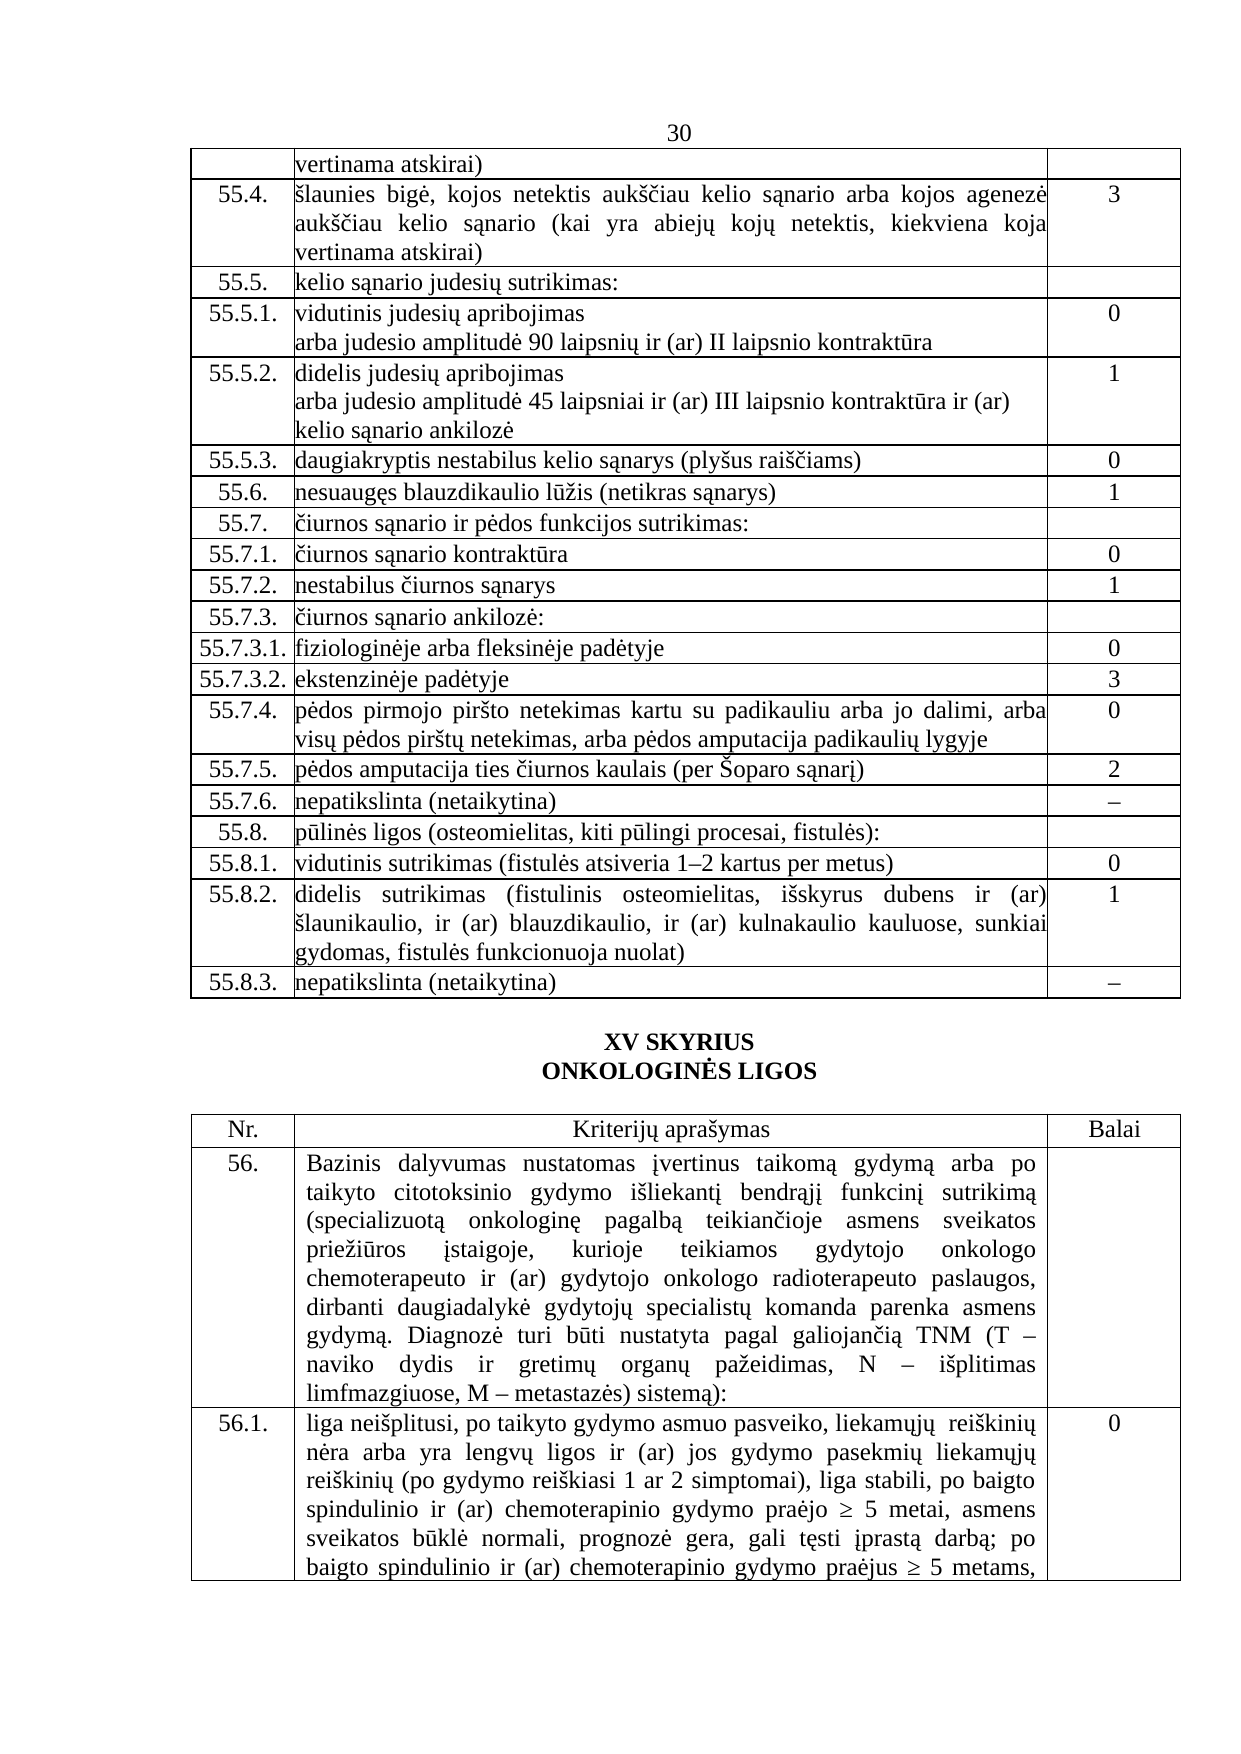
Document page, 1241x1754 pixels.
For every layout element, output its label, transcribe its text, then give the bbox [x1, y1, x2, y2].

table_cell 0 [1048, 848, 1180, 878]
table_cell pūlinės ligos (osteomielitas, kiti pūlingi procesai, fistulės): [295, 817, 1047, 847]
table_cell 55.4. [192, 180, 294, 266]
table_cell 55.8.1. [192, 848, 294, 878]
table_cell 55.7.5. [192, 755, 294, 784]
table_cell 56. [192, 1148, 294, 1407]
table_cell 1 [1048, 571, 1180, 600]
table_cell daugiakryptis nestabilus kelio sąnarys (plyšus raiščiams) [295, 446, 1047, 475]
table_cell liga neišplitusi, po taikyto gydymo asmuo pasveiko, liekamųjų reiškinių nėra arba yra lengvų ligos ir (ar) jos gydymo pasekmių liekamųjų reiškinių (po gydymo reiškiasi 1 ar 2 simptomai), liga stabili, po baigto spindulinio ir (ar) chemoterapinio gydymo praėjo ≥ 5 metai, asmens sveikatos būklė normali, prognozė gera, gali tęsti įprastą darbą; po baigto spindulinio ir (ar) chemoterapinio gydymo praėjus ≥ 5 metams, [295, 1408, 1047, 1580]
table_cell [1048, 602, 1180, 631]
table_cell 1 [1048, 880, 1180, 966]
table_cell vidutinis sutrikimas (fistulės atsiveria 1–2 kartus per metus) [295, 848, 1047, 878]
table_cell 55.7.4. [192, 696, 294, 753]
table_cell 55.7.3.1. [192, 633, 294, 663]
table_cell čiurnos sąnario ir pėdos funkcijos sutrikimas: [295, 508, 1047, 538]
table_cell 0 [1048, 539, 1180, 569]
table_header Kriterijų aprašymas [295, 1115, 1047, 1147]
table_cell 55.5.2. [192, 358, 294, 444]
table_cell ekstenzinėje padėtyje [295, 664, 1047, 694]
table_cell – [1048, 967, 1180, 997]
table_cell 55.7.3. [192, 602, 294, 631]
table_cell 55.5.3. [192, 446, 294, 475]
table_cell 3 [1048, 180, 1180, 266]
table_cell [1048, 149, 1180, 178]
table_cell 0 [1048, 1408, 1180, 1580]
table_cell [1048, 508, 1180, 538]
table_cell [192, 149, 294, 178]
table_cell čiurnos sąnario ankilozė: [295, 602, 1047, 631]
table_cell šlaunies bigė, kojos netektis aukščiau kelio sąnario arba kojos agenezė aukščiau kelio sąnario (kai yra abiejų kojų netektis, kiekviena koja vertinama atskirai) [295, 180, 1047, 266]
table_cell 0 [1048, 446, 1180, 475]
table_cell fiziologinėje arba fleksinėje padėtyje [295, 633, 1047, 663]
table_cell 1 [1048, 477, 1180, 506]
table_cell 2 [1048, 755, 1180, 784]
table_cell 0 [1048, 633, 1180, 663]
table_cell 55.7.6. [192, 786, 294, 815]
table_cell nepatikslinta (netaikytina) [295, 967, 1047, 997]
table_cell 55.8.2. [192, 880, 294, 966]
table_header Balai [1048, 1115, 1180, 1147]
table_cell [1048, 817, 1180, 847]
table_cell 55.7.3.2. [192, 664, 294, 694]
table_header Nr. [192, 1115, 294, 1147]
table_cell vertinama atskirai) [295, 149, 1047, 178]
table_cell didelis judesių apribojimas arba judesio amplitudė 45 laipsniai ir (ar) III laipsnio kontraktūra ir (ar) kelio sąnario ankilozė [295, 358, 1047, 444]
table_cell 1 [1048, 358, 1180, 444]
table_cell [1048, 1148, 1180, 1407]
table_cell 55.7. [192, 508, 294, 538]
table_cell [1048, 267, 1180, 297]
table_cell kelio sąnario judesių sutrikimas: [295, 267, 1047, 297]
table_cell 55.7.1. [192, 539, 294, 569]
table_cell 55.5. [192, 267, 294, 297]
table_cell 0 [1048, 299, 1180, 356]
table_cell pėdos amputacija ties čiurnos kaulais (per Šoparo sąnarį) [295, 755, 1047, 784]
table_cell 55.6. [192, 477, 294, 506]
table_cell 56.1. [192, 1408, 294, 1580]
table_cell 0 [1048, 696, 1180, 753]
table_cell 55.7.2. [192, 571, 294, 600]
table_cell nestabilus čiurnos sąnarys [295, 571, 1047, 600]
table_cell 3 [1048, 664, 1180, 694]
table_cell didelis sutrikimas (fistulinis osteomielitas, išskyrus dubens ir (ar) šlaunikaulio, ir (ar) blauzdikaulio, ir (ar) kulnakaulio kauluose, sunkiai gydomas, fistulės funkcionuoja nuolat) [295, 880, 1047, 966]
table_cell 55.8. [192, 817, 294, 847]
table_cell 55.5.1. [192, 299, 294, 356]
table_cell nepatikslinta (netaikytina) [295, 786, 1047, 815]
table_cell nesuaugęs blauzdikaulio lūžis (netikras sąnarys) [295, 477, 1047, 506]
table_cell 55.8.3. [192, 967, 294, 997]
table_cell Bazinis dalyvumas nustatomas įvertinus taikomą gydymą arba po taikyto citotoksinio gydymo išliekantį bendrąjį funkcinį sutrikimą (specializuotą onkologinę pagalbą teikiančioje asmens sveikatos priežiūros įstaigoje, kurioje teikiamos gydytojo onkologo chemoterapeuto ir (ar) gydytojo onkologo radioterapeuto paslaugos, dirbanti daugiadalykė gydytojų specialistų komanda parenka asmens gydymą. Diagnozė turi būti nustatyta pagal galiojančią TNM (T – naviko dydis ir gretimų organų pažeidimas, N – išplitimas limfmazgiuose, M – metastazės) sistemą): [295, 1148, 1047, 1407]
text XV SKYRIUS [177, 1027, 1181, 1056]
table_cell pėdos pirmojo piršto netekimas kartu su padikauliu arba jo dalimi, arba visų pėdos pirštų netekimas, arba pėdos amputacija padikaulių lygyje [295, 696, 1047, 753]
table_cell vidutinis judesių apribojimas arba judesio amplitudė 90 laipsnių ir (ar) II laipsnio kontraktūra [295, 299, 1047, 356]
table_cell – [1048, 786, 1180, 815]
text ONKOLOGINĖS LIGOS [177, 1056, 1181, 1085]
table_cell čiurnos sąnario kontraktūra [295, 539, 1047, 569]
